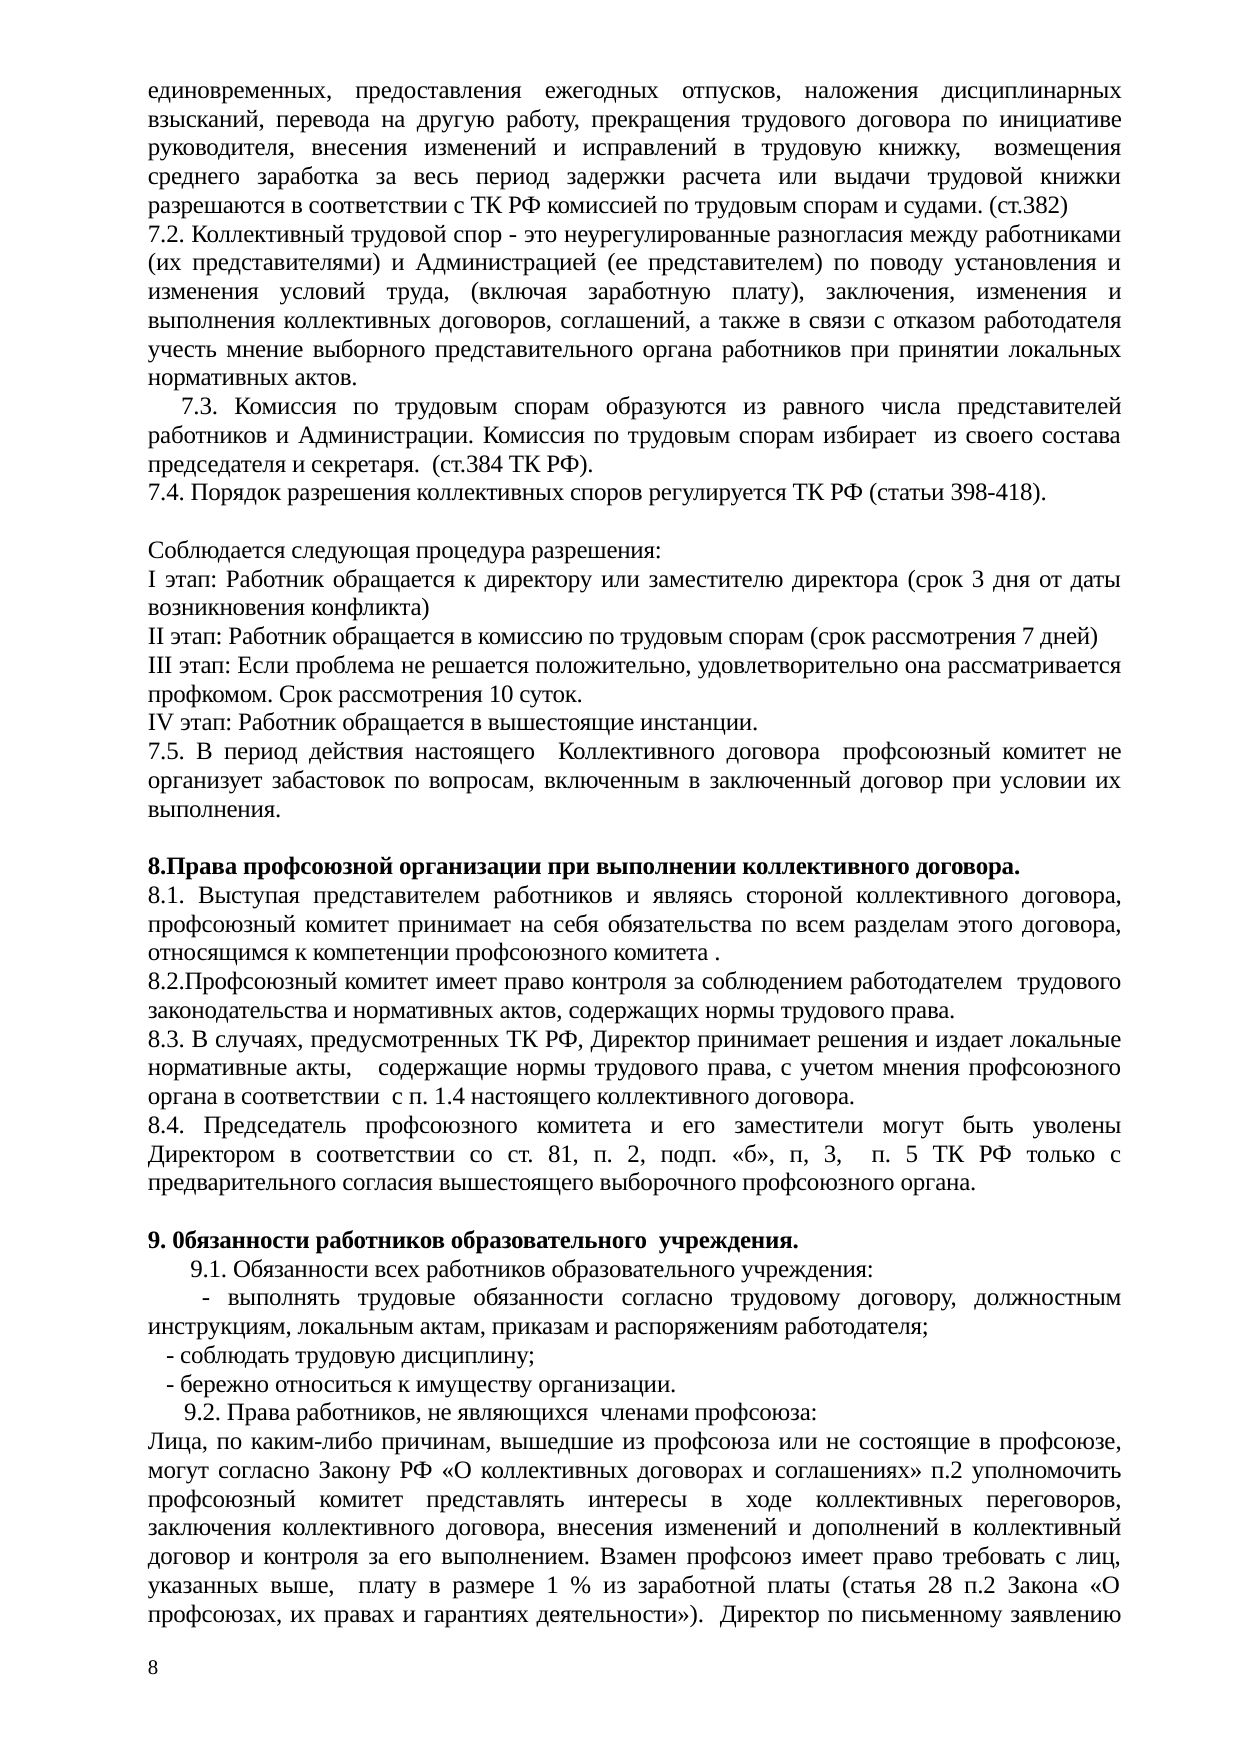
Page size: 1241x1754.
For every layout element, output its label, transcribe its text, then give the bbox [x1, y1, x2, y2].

text II этап: Работник обращается в комиссию по трудовым спорам (срок рассмотрения 7 дней) [148, 621, 1122, 650]
text 8.Права профсоюзной организации при выполнении коллективного договора. [148, 851, 1122, 880]
text IV этап: Работник обращается в вышестоящие инстанции. [148, 707, 1122, 736]
text 7.3. Комиссия по трудовым спорам образуются из равного числа представителей работников и Администрации. Комиссия по трудовым спорам избирает из своего состава председателя и секретаря. (ст.384 ТК РФ). [148, 391, 1122, 477]
text III этап: Если проблема не решается положительно, удовлетворительно она рассматривается профкомом. Срок рассмотрения 10 суток. [148, 650, 1122, 707]
text 8.2.Профсоюзный комитет имеет право контроля за соблюдением работодателем трудового законодательства и нормативных актов, содержащих нормы трудового права. [148, 966, 1122, 1024]
text 7.5. В период действия настоящего Коллективного договора профсоюзный комитет не организует забастовок по вопросам, включенным в заключенный договор при условии их выполнения. [148, 736, 1122, 822]
text I этап: Работник обращается к директору или заместителю директора (срок 3 дня от даты возникновения конфликта) [148, 564, 1122, 621]
text 8.3. В случаях, предусмотренных ТК РФ, Директор принимает решения и издает локальные нормативные акты, содержащие нормы трудового права, с учетом мнения профсоюзного органа в соответствии с п. 1.4 настоящего коллективного договора. [148, 1024, 1122, 1110]
text 9.2. Права работников, не являющихся членами профсоюза: [148, 1397, 1122, 1426]
text 7.2. Коллективный трудовой спор - это неурегулированные разногласия между работниками (их представителями) и Администрацией (ее представителем) по поводу установления и изменения условий труда, (включая заработную плату), заключения, изменения и выполнения коллективных договоров, соглашений, а также в связи с отказом работодателя учесть мнение выборного представительного органа работников при принятии локальных нормативных актов. [148, 219, 1122, 391]
text Лица, по каким-либо причинам, вышедшие из профсоюза или не состоящие в профсоюзе, могут согласно Закону РФ «О коллективных договорах и соглашениях» п.2 уполномочить профсоюзный комитет представлять интересы в ходе коллективных переговоров, заключения коллективного договора, внесения изменений и дополнений в коллективный договор и контроля за его выполнением. Взамен профсоюз имеет право требовать с лиц, указанных выше, плату в размере 1 % из заработной платы (статья 28 п.2 Закона «О профсоюзах, их правах и гарантиях деятельности»). Директор по письменному заявлению [148, 1426, 1122, 1627]
text 8.4. Председатель профсоюзного комитета и его заместители могут быть уволены Директором в соответствии со ст. 81, п. 2, подп. «б», п, 3, п. 5 ТК РФ только с предварительного согласия вышестоящего выборочного профсоюзного органа. [148, 1110, 1122, 1196]
text - бережно относиться к имуществу организации. [148, 1369, 1122, 1397]
text 9.1. Обязанности всех работников образовательного учреждения: [148, 1254, 1122, 1282]
text 8.1. Выступая представителем работников и являясь стороной коллективного договора, профсоюзный комитет принимает на себя обязательства по всем разделам этого договора, относящимся к компетенции профсоюзного комитета . [148, 880, 1122, 966]
text 9. 0бязанности работников образовательного учреждения. [148, 1225, 1122, 1254]
text единовременных, предоставления ежегодных отпусков, наложения дисциплинарных взысканий, перевода на другую работу, прекращения трудового договора по инициативе руководителя, внесения изменений и исправлений в трудовую книжку, возмещения среднего заработка за весь период задержки расчета или выдачи трудовой книжки разрешаются в соответствии с ТК РФ комиссией по трудовым спорам и судами. (ст.382) [148, 75, 1122, 219]
text Соблюдается следующая процедура разрешения: [148, 535, 1122, 564]
text - выполнять трудовые обязанности согласно трудовому договору, должностным инструкциям, локальным актам, приказам и распоряжениям работодателя; [148, 1282, 1122, 1340]
text 7.4. Порядок разрешения коллективных споров регулируется ТК РФ (статьи 398-418). [148, 477, 1122, 506]
text - соблюдать трудовую дисциплину; [148, 1340, 1122, 1369]
